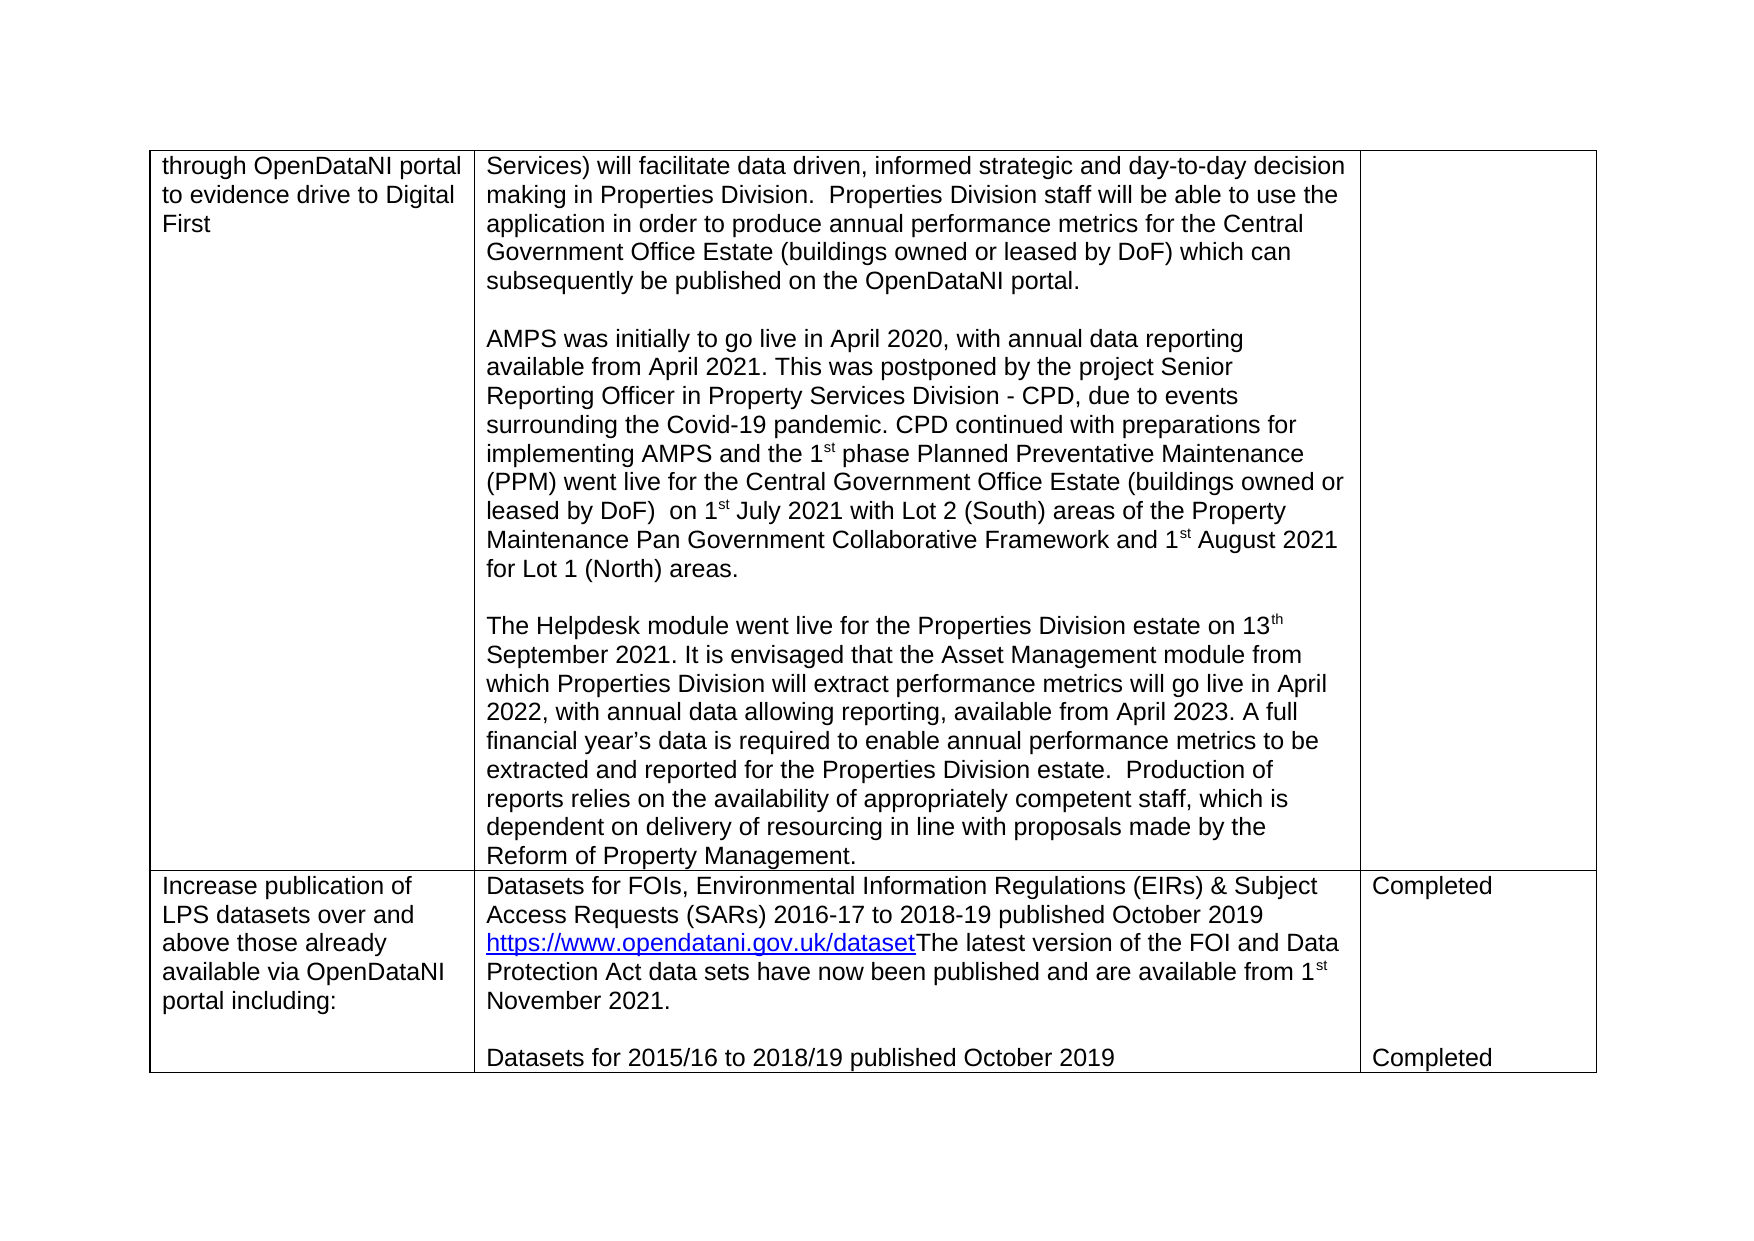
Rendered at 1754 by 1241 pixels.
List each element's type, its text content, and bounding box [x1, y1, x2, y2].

table_cell Datasets for FOIs, Environmental Information Regulations (EIRs) & Subject Access Requests (SARs) 2016-17 to 2018-19 published October 2019 https://www.opendatani.gov.uk/datasetThe latest version of the FOI and Data Protection Act data sets have now been published and are available from 1st November 2021. Datasets for 2015/16 to 2018/19 published October 2019 [475, 871, 1360, 1072]
table_cell Completed Completed [1361, 871, 1596, 1072]
table_cell Increase publication of LPS datasets over and above those already available via OpenDataNI portal including: Customer complaints and correspondence Customer information Centre Transaction Activity Call handling- Channel Shift/Web Statistics Registration cases in support of conveyancing Registration of online transactions in support of conveyancing Revenues and Benefits – annual rate collection and end of year debt position to include domestic and non-domestic profile Valuation cases – number of rating cases to include New Builds, altered Domestic properties, Challenges and Appeals by council area. [151, 871, 474, 1072]
table_cell through OpenDataNI portal to evidence drive to Digital First [151, 151, 474, 870]
table_cell [1361, 151, 1596, 870]
table_cell Services) will facilitate data driven, informed strategic and day-to-day decision making in Properties Division. Properties Division staff will be able to use the application in order to produce annual performance metrics for the Central Government Office Estate (buildings owned or leased by DoF) which can subsequently be published on the OpenDataNI portal. AMPS was initially to go live in April 2020, with annual data reporting available from April 2021. This was postponed by the project Senior Reporting Officer in Property Services Division - CPD, due to events surrounding the Covid-19 pandemic. CPD continued with preparations for implementing AMPS and the 1st phase Planned Preventative Maintenance (PPM) went live for the Central Government Office Estate (buildings owned or leased by DoF) on 1st July 2021 with Lot 2 (South) areas of the Property Maintenance Pan Government Collaborative Framework and 1st August 2021 for Lot 1 (North) areas. The Helpdesk module went live for the Properties Division estate on 13th September 2021. It is envisaged that the Asset Management module from which Properties Division will extract performance metrics will go live in April 2022, with annual data allowing reporting, available from April 2023. A full financial year’s data is required to enable annual performance metrics to be extracted and reported for the Properties Division estate. Production of reports relies on the availability of appropriately competent staff, which is dependent on delivery of resourcing in line with proposals made by the Reform of Property Management. [475, 151, 1360, 870]
